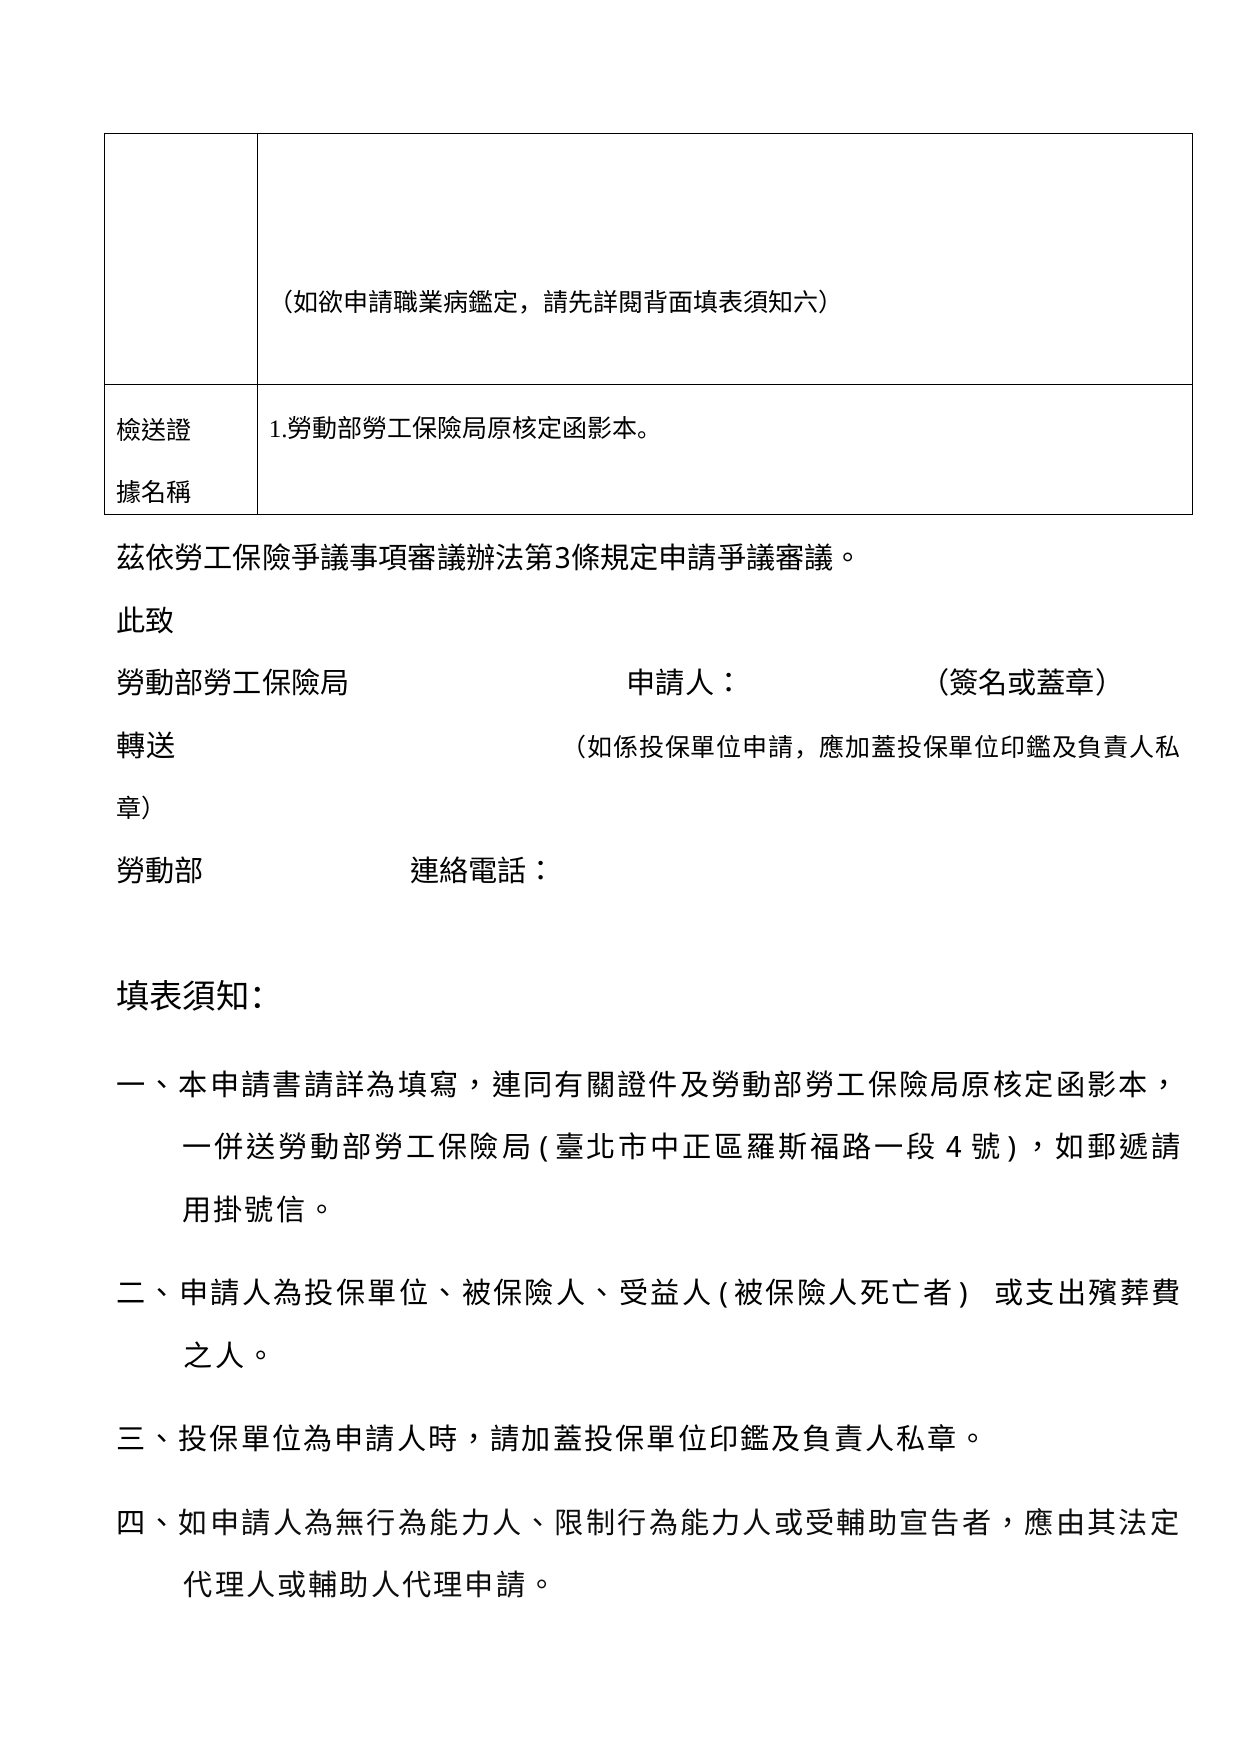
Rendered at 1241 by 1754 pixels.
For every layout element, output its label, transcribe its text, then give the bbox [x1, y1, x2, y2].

table_cell 檢送證 據名稱 [105, 385, 257, 513]
table_cell [105, 134, 257, 384]
table_cell （如欲申請職業病鑑定，請先詳閱背面填表須知六） [258, 134, 1192, 384]
table_cell 1.勞動部勞工保險局原核定函影本。 [258, 385, 1192, 513]
table_cell 填表須知： [105, 890, 1192, 1031]
table_cell 茲依勞工保險爭議事項審議辦法第3條規定申請爭議審議。 此致 勞動部勞工保險局 申請人： （簽名或蓋章） 轉送 （如係投保單位申請，應加蓋投保單位印鑑及負責人私章） 勞動部 連絡電話： [105, 515, 1192, 889]
table_cell 一、本申請書請詳為填寫，連同有關證件及勞動部勞工保險局原核定函影本，一併送勞動部勞工保險局(臺北市中正區羅斯福路一段4號)，如郵遞請用掛號信。 二、申請人為投保單位、被保險人、受益人(被保險人死亡者) 或支出殯葬費之人。 三、投保單位為申請人時，請加蓋投保單位印鑑及負責人私章。 四、如申請人為無行為能力人、限制行為能力人或受輔助宣告者，應由其法定代理人或輔助人代理申請。 [105, 1031, 1192, 1614]
